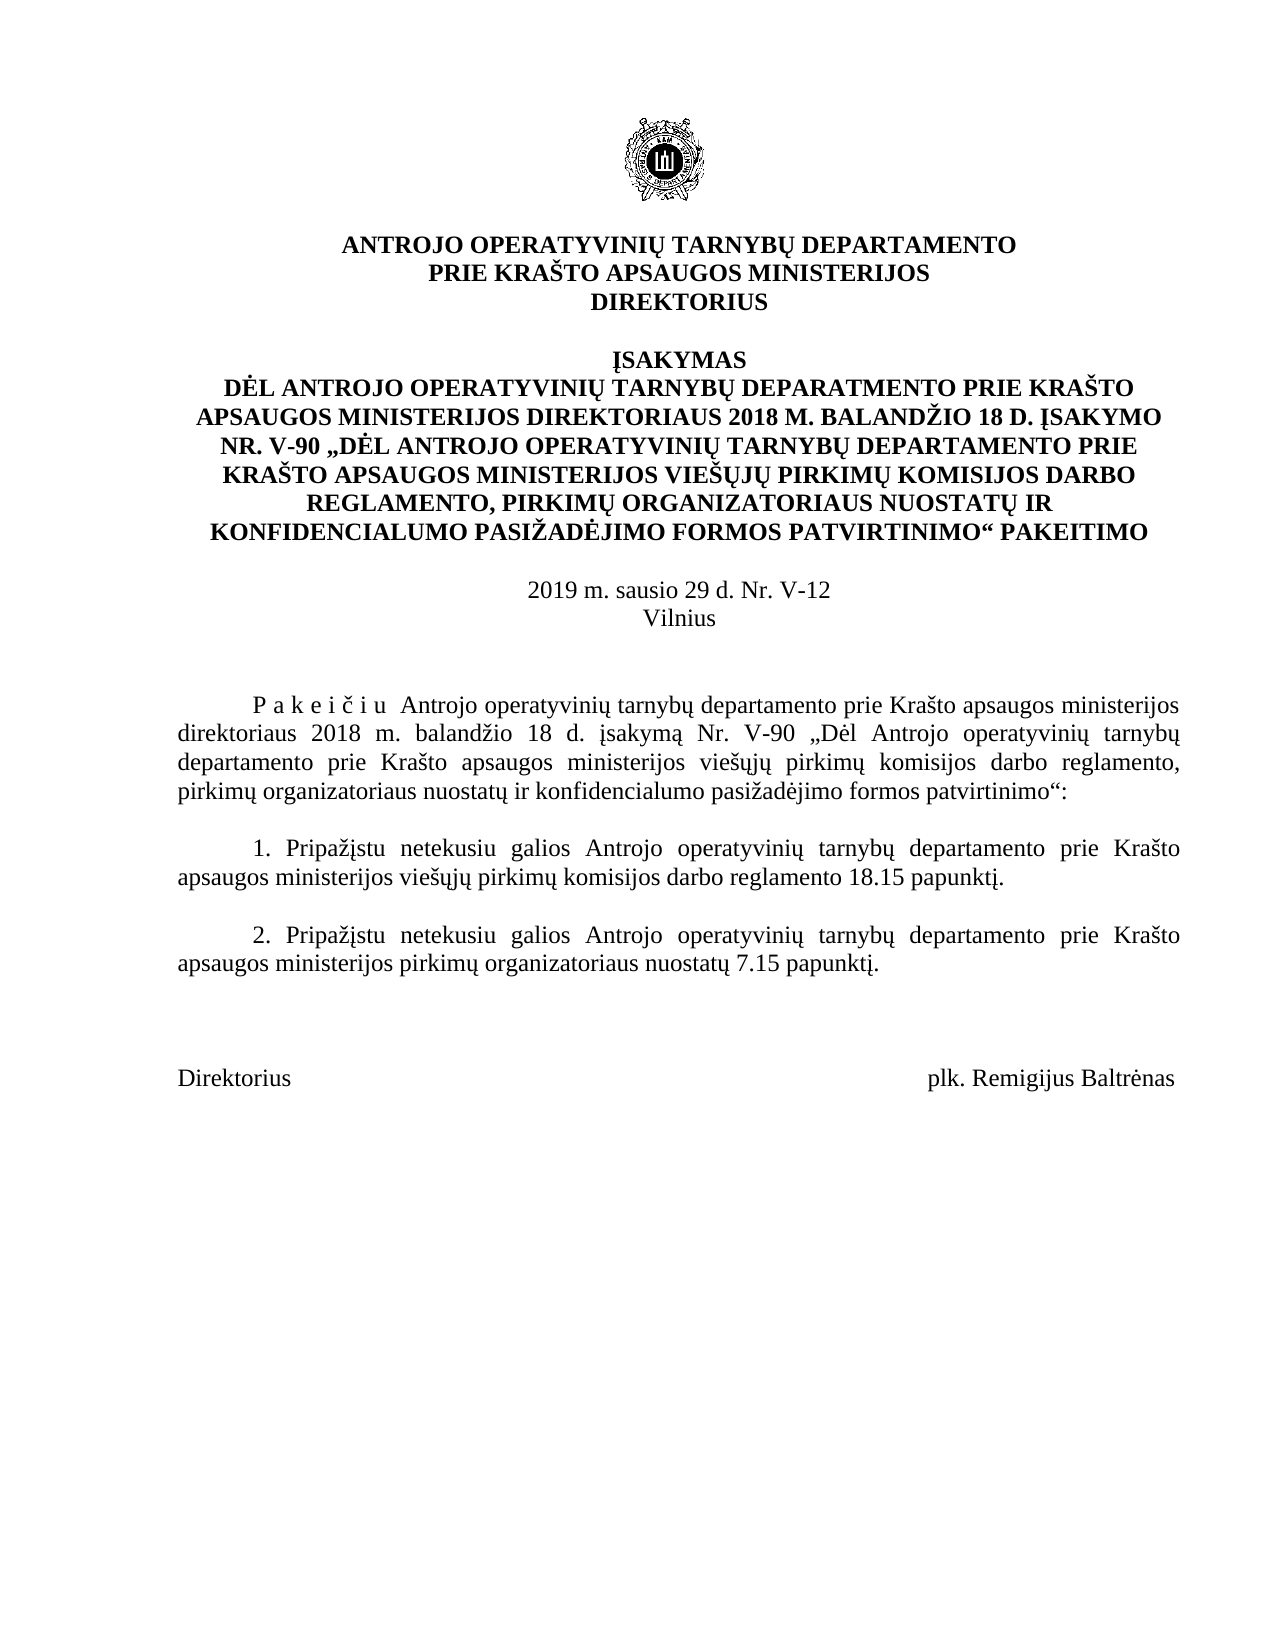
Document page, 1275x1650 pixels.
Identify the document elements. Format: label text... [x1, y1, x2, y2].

text DIREKTORIUS [177, 287, 1181, 316]
text Vilnius [177, 603, 1181, 632]
text 2019 m. sausio 29 d. Nr. V-12 [177, 575, 1181, 603]
text ĮSAKYMAS [177, 345, 1181, 373]
text P a k e i č i u Antrojo operatyvinių tarnybų departamento prie Krašto apsaugos ministerijos direktoriaus 2018 m. balandžio 18 d. įsakymą Nr. V-90 „Dėl Antrojo operatyvinių tarnybų departamento prie Krašto apsaugos ministerijos viešųjų pirkimų komisijos darbo reglamento, pirkimų organizatoriaus nuostatų ir konfidencialumo pasižadėjimo formos patvirtinimo“: [177, 690, 1181, 805]
text 2. Pripažįstu netekusiu galios Antrojo operatyvinių tarnybų departamento prie Krašto apsaugos ministerijos pirkimų organizatoriaus nuostatų 7.15 papunktį. [177, 920, 1181, 977]
text Direktorius plk. Remigijus Baltrėnas [177, 1063, 1181, 1092]
text 1. Pripažįstu netekusiu galios Antrojo operatyvinių tarnybų departamento prie Krašto apsaugos ministerijos viešųjų pirkimų komisijos darbo reglamento 18.15 papunktį. [177, 833, 1181, 891]
text DĖL ANTROJO OPERATYVINIŲ TARNYBŲ DEPARATMENTO PRIE KRAŠTO APSAUGOS MINISTERIJOS DIREKTORIAUS 2018 M. BALANDŽIO 18 D. ĮSAKYMO NR. V-90 „DĖL ANTROJO OPERATYVINIŲ TARNYBŲ DEPARTAMENTO PRIE KRAŠTO APSAUGOS MINISTERIJOS VIEŠŲJŲ PIRKIMŲ KOMISIJOS DARBO REGLAMENTO, PIRKIMŲ ORGANIZATORIAUS NUOSTATŲ IR KONFIDENCIALUMO PASIŽADĖJIMO FORMOS PATVIRTINIMO“ PAKEITIMO [177, 373, 1181, 546]
text Antrojo operatyvinių tarnybų departamento prie krašto apsaugos ministerijos [177, 230, 1181, 287]
